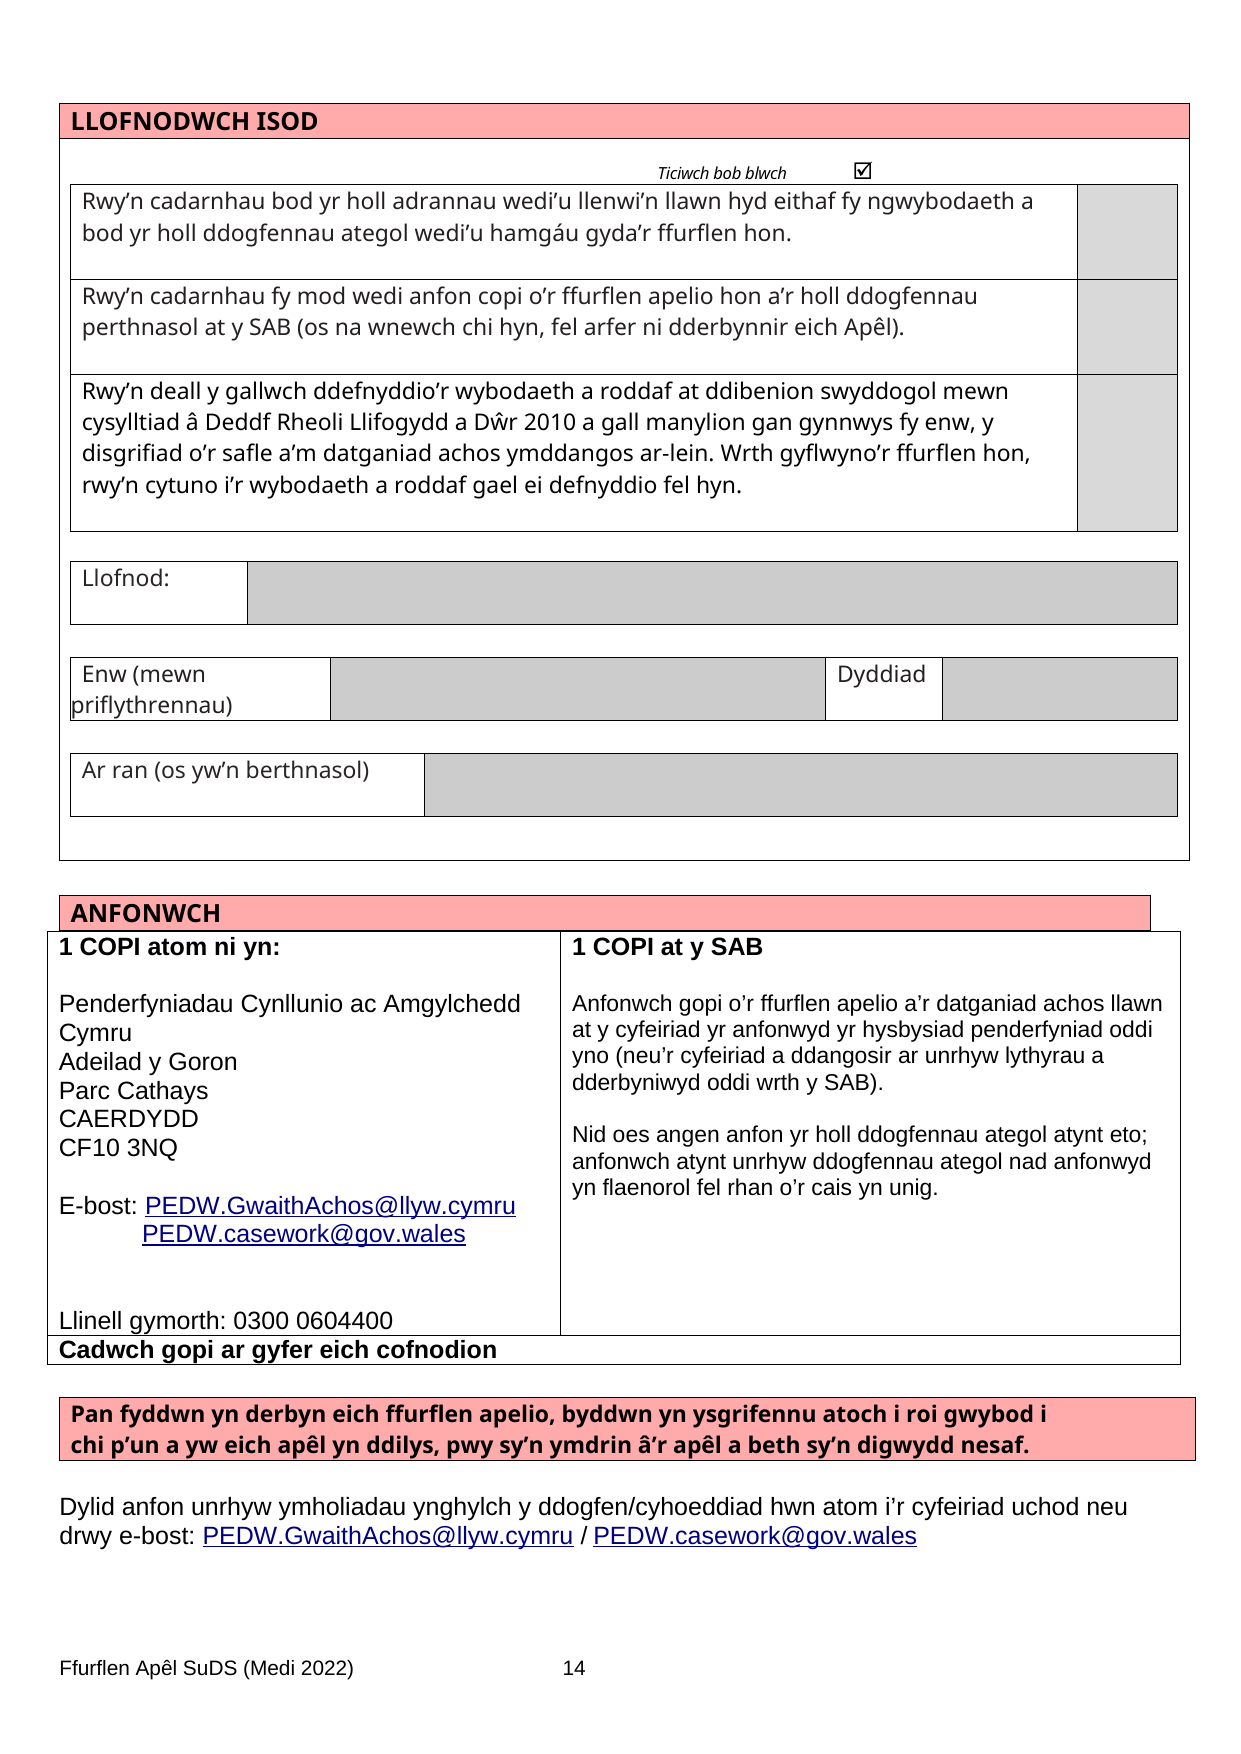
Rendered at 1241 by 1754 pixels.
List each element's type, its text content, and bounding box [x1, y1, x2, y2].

table_cell Ticiwch bob blwch  x [60, 139, 1189, 860]
table_cell Cadwch gopi ar gyfer eich cofnodion [48, 1336, 1180, 1364]
table_header [1072, 658, 1107, 720]
table_header LLOFNODWCH ISOD [60, 104, 1189, 138]
table_header Llofnod: [71, 562, 247, 624]
table_cell Rwy’n deall y gallwch ddefnyddio’r wybodaeth a roddaf at ddibenion swyddogol mewn cysylltiad â Deddf Rheoli Llifogydd a Dŵr 2010 a gall manylion gan gynnwys fy enw, y disgrifiad o’r safle a’m datganiad achos ymddangos ar-lein. Wrth gyflwyno’r ffurflen hon, rwy’n cytuno i’r wybodaeth a roddaf gael ei defnyddio fel hyn. [71, 375, 1077, 531]
table_header [1002, 658, 1037, 720]
table_cell [1078, 375, 1177, 531]
table_cell [1078, 280, 1177, 374]
table_header Pan fyddwn yn derbyn eich ffurflen apelio, byddwn yn ysgrifennu atoch i roi gwybod i chi p’un a yw eich apêl yn ddilys, pwy sy’n ymdrin â’r apêl a beth sy’n digwydd nesaf. [60, 1398, 1195, 1460]
table_header [1037, 658, 1072, 720]
table_header 1 COPI atom ni yn: Penderfyniadau Cynllunio ac Amgylchedd Cymru Adeilad y Goron Parc Cathays CAERDYDD CF10 3NQ E-bost: PEDW.GwaithAchos@llyw.cymru PEDW.casework@gov.wales Llinell gymorth: 0300 0604400 [48, 932, 560, 1334]
table_header [1107, 658, 1177, 720]
table_header [331, 658, 825, 720]
table_header Enw (mewn priflythrennau) [71, 658, 330, 720]
table_header Dyddiad [826, 658, 942, 720]
table_header ANFONWCH [60, 896, 1150, 930]
table_header [1078, 185, 1177, 279]
table_header [248, 562, 1177, 624]
table_header [967, 658, 1002, 720]
table_header [943, 658, 967, 720]
table_header Rwy’n cadarnhau bod yr holl adrannau wedi’u llenwi’n llawn hyd eithaf fy ngwybodaeth a bod yr holl ddogfennau ategol wedi’u hamgáu gyda’r ffurflen hon. [71, 185, 1077, 279]
table_cell Rwy’n cadarnhau fy mod wedi anfon copi o’r ffurflen apelio hon a’r holl ddogfennau perthnasol at y SAB (os na wnewch chi hyn, fel arfer ni dderbynnir eich Apêl). [71, 280, 1077, 374]
table_header [425, 754, 1177, 816]
table_header Ar ran (os yw’n berthnasol) [71, 754, 424, 816]
text Dylid anfon unrhyw ymholiadau ynghylch y ddogfen/cyhoeddiad hwn atom i’r cyfeiriad uchod neu drwy e-bost: PEDW.GwaithAchos@llyw.cymru / PEDW.casework@gov.wales [59, 1492, 1152, 1550]
table_header 1 COPI at y SAB Anfonwch gopi o’r ffurflen apelio a’r datganiad achos llawn at y cyfeiriad yr anfonwyd yr hysbysiad penderfyniad oddi yno (neu’r cyfeiriad a ddangosir ar unrhyw lythyrau a dderbyniwyd oddi wrth y SAB). Nid oes angen anfon yr holl ddogfennau ategol atynt eto; anfonwch atynt unrhyw ddogfennau ategol nad anfonwyd yn flaenorol fel rhan o’r cais yn unig. [561, 932, 1180, 1334]
